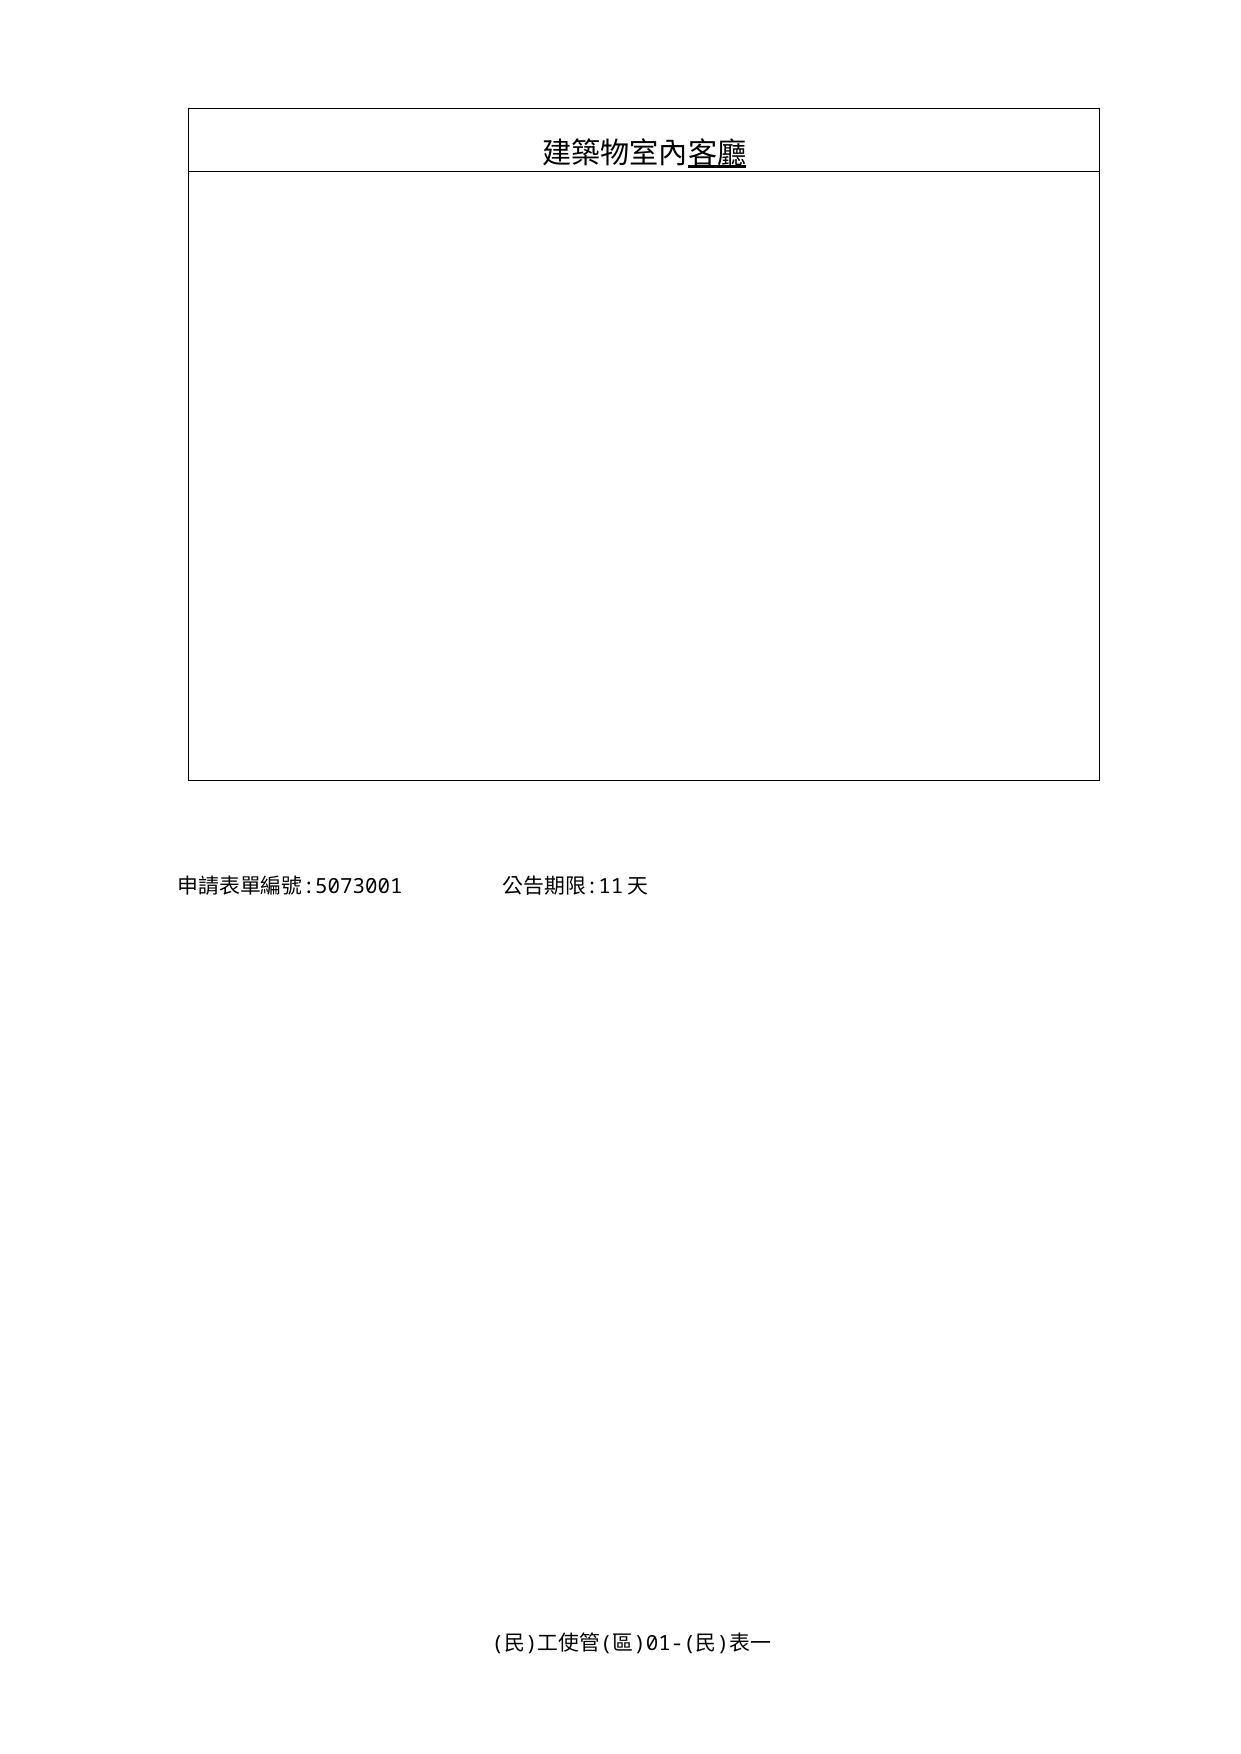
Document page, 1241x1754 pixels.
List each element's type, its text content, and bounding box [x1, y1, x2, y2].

table_cell 建築物室內客廳 [189, 109, 1099, 171]
text 申請表單編號:5073001 公告期限:11天 [177, 843, 1122, 906]
table_cell [189, 172, 1099, 779]
